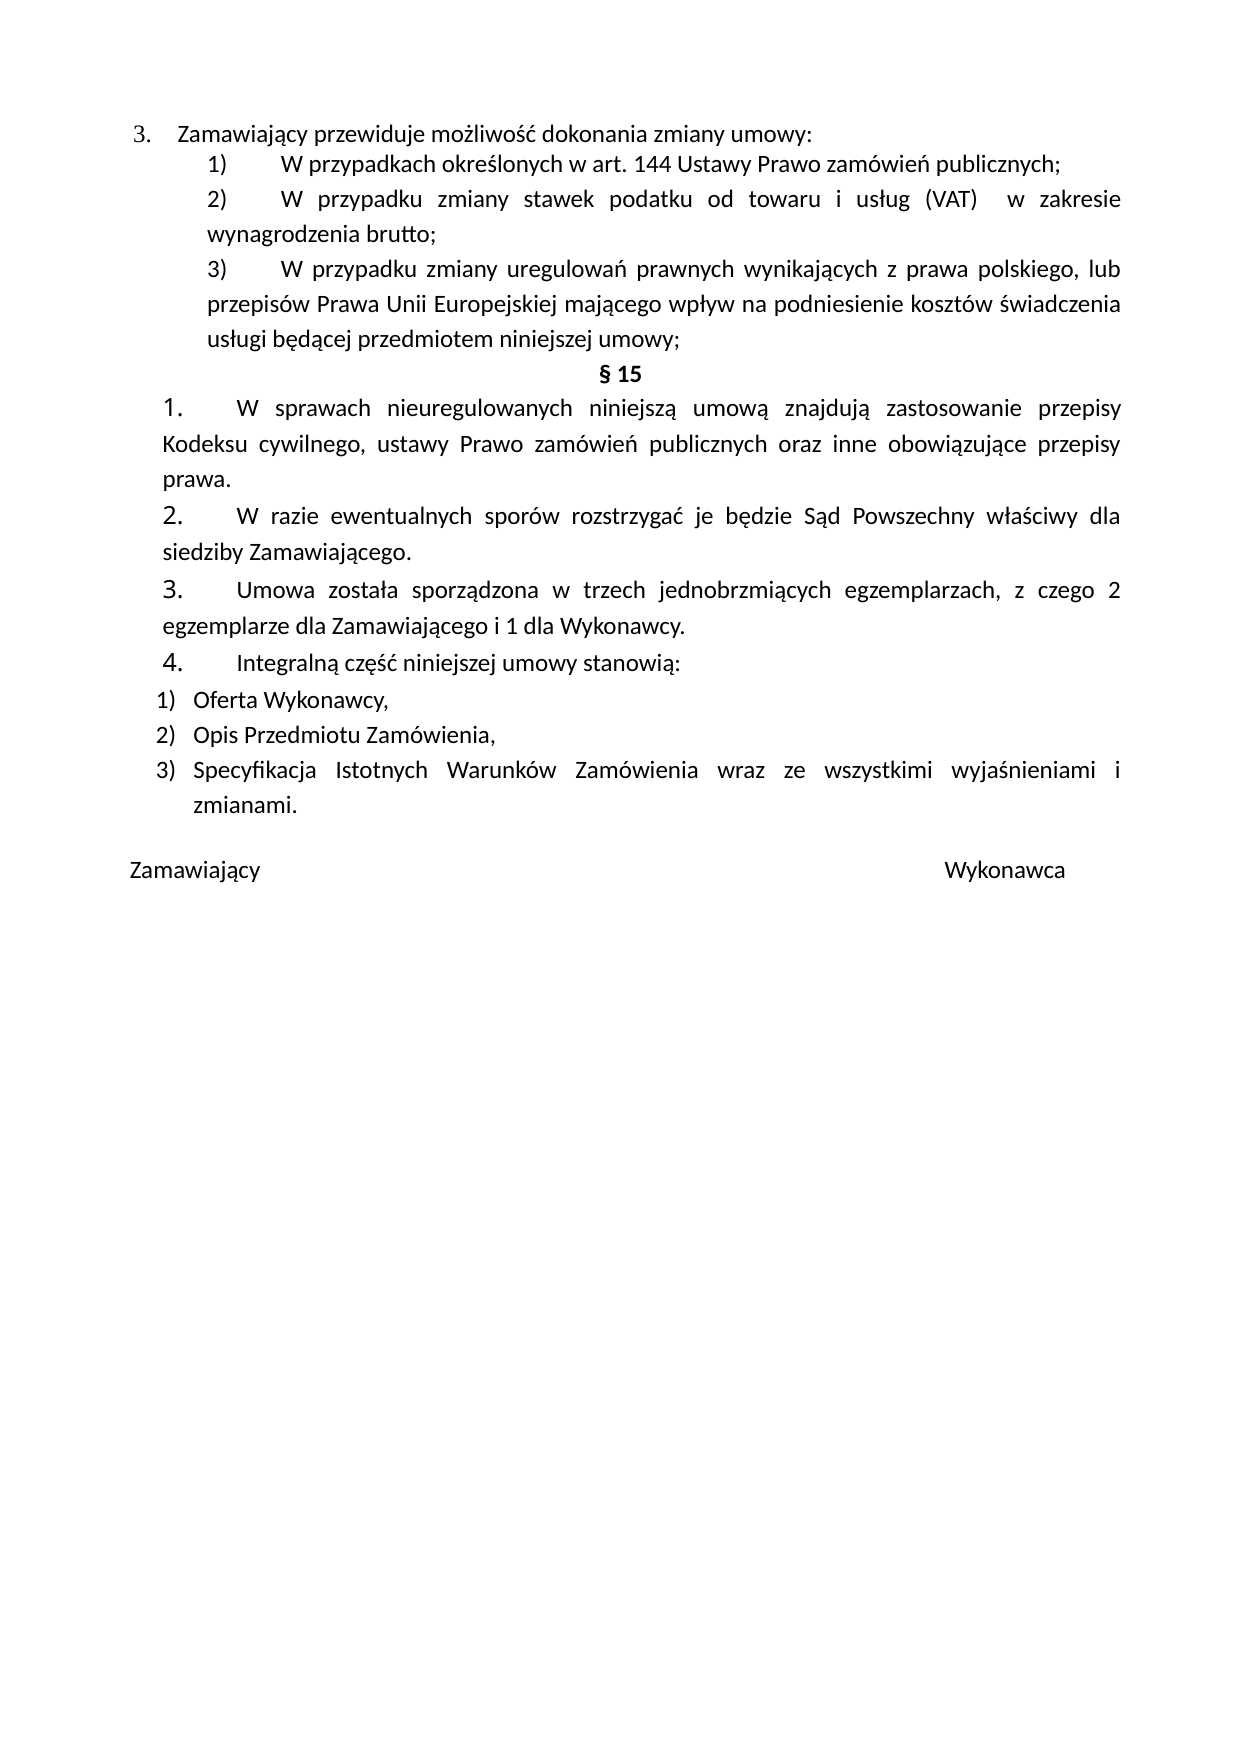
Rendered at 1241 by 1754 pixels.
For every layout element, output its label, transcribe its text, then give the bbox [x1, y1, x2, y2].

list W przypadku zmiany stawek podatku od towaru i usług (VAT) w zakresie wynagrodzenia brutto; [207, 184, 1122, 249]
list Zamawiający przewiduje możliwość dokonania zmiany umowy: [133, 118, 1122, 149]
list Specyfikacja Istotnych Warunków Zamówienia wraz ze wszystkimi wyjaśnieniami i zmianami. [156, 754, 1122, 819]
list Umowa została sporządzona w trzech jednobrzmiących egzemplarzach, z czego 2 egzemplarze dla Zamawiającego i 1 dla Wykonawcy. [162, 571, 1122, 640]
list Opis Przedmiotu Zamówienia, [156, 719, 1122, 749]
list W razie ewentualnych sporów rozstrzygać je będzie Sąd Powszechny właściwy dla siedziby Zamawiającego. [162, 498, 1122, 567]
text § 15 [118, 359, 1122, 389]
list W przypadku zmiany uregulowań prawnych wynikających z prawa polskiego, lub przepisów Prawa Unii Europejskiej mającego wpływ na podniesienie kosztów świadczenia usługi będącej przedmiotem niniejszej umowy; [207, 254, 1122, 354]
list W przypadkach określonych w art. 144 Ustawy Prawo zamówień publicznych; [207, 149, 1122, 179]
list Integralną część niniejszej umowy stanowią: [162, 645, 1122, 679]
list Oferta Wykonawcy, [156, 684, 1122, 714]
text Zamawiający Wykonawca [118, 854, 1122, 885]
list W sprawach nieuregulowanych niniejszą umową znajdują zastosowanie przepisy Kodeksu cywilnego, ustawy Prawo zamówień publicznych oraz inne obowiązujące przepisy prawa. [162, 389, 1122, 493]
